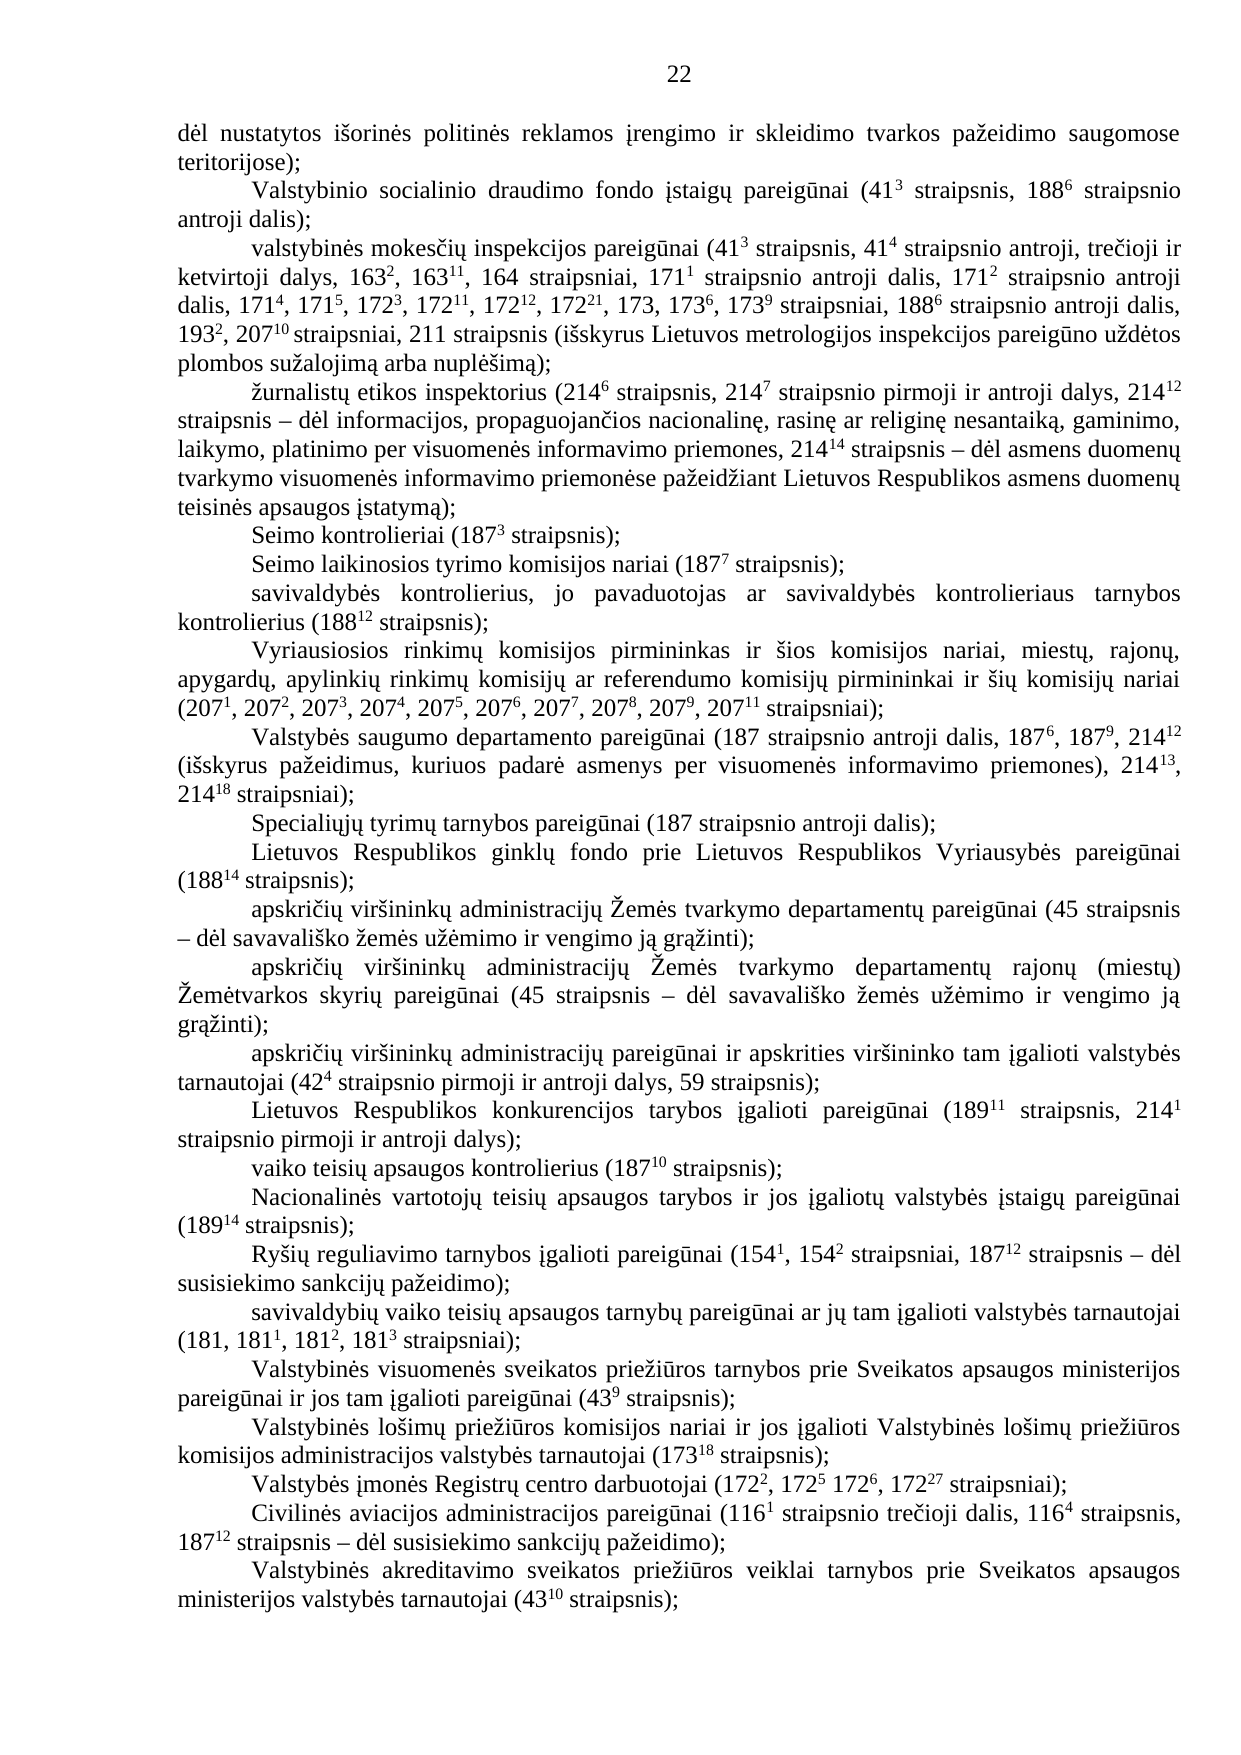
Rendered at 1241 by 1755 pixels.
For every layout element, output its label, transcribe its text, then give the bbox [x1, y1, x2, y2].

text Valstybinės akreditavimo sveikatos priežiūros veiklai tarnybos prie Sveikatos apsaugos ministerijos valstybės tarnautojai (4310 straipsnis); [177, 1556, 1181, 1613]
text savivaldybės kontrolierius, jo pavaduotojas ar savivaldybės kontrolieriaus tarnybos kontrolierius (18812 straipsnis); [177, 578, 1181, 636]
text Lietuvos Respublikos ginklų fondo prie Lietuvos Respublikos Vyriausybės pareigūnai (18814 straipsnis); [177, 837, 1181, 894]
text apskričių viršininkų administracijų Žemės tvarkymo departamentų rajonų (miestų) Žemėtvarkos skyrių pareigūnai (45 straipsnis – dėl savavališko žemės užėmimo ir vengimo ją grąžinti); [177, 952, 1181, 1038]
text vaiko teisių apsaugos kontrolierius (18710 straipsnis); [177, 1153, 1181, 1182]
text Vyriausiosios rinkimų komisijos pirmininkas ir šios komisijos nariai, miestų, rajonų, apygardų, apylinkių rinkimų komisijų ar referendumo komisijų pirmininkai ir šių komisijų nariai (2071, 2072, 2073, 2074, 2075, 2076, 2077, 2078, 2079, 20711 straipsniai); [177, 636, 1181, 722]
text dėl nustatytos išorinės politinės reklamos įrengimo ir skleidimo tvarkos pažeidimo saugomose teritorijose); [177, 118, 1181, 176]
text Seimo kontrolieriai (1873 straipsnis); [177, 521, 1181, 549]
text Valstybinės visuomenės sveikatos priežiūros tarnybos prie Sveikatos apsaugos ministerijos pareigūnai ir jos tam įgalioti pareigūnai (439 straipsnis); [177, 1354, 1181, 1412]
text Seimo laikinosios tyrimo komisijos nariai (1877 straipsnis); [177, 549, 1181, 578]
text Ryšių reguliavimo tarnybos įgalioti pareigūnai (1541, 1542 straipsniai, 18712 straipsnis – dėl susisiekimo sankcijų pažeidimo); [177, 1239, 1181, 1297]
text Nacionalinės vartotojų teisių apsaugos tarybos ir jos įgaliotų valstybės įstaigų pareigūnai (18914 straipsnis); [177, 1182, 1181, 1239]
text Valstybės saugumo departamento pareigūnai (187 straipsnio antroji dalis, 1876, 1879, 21412 (išskyrus pažeidimus, kuriuos padarė asmenys per visuomenės informavimo priemones), 21413, 21418 straipsniai); [177, 722, 1181, 808]
text Valstybinio socialinio draudimo fondo įstaigų pareigūnai (413 straipsnis, 1886 straipsnio antroji dalis); [177, 176, 1181, 233]
text Specialiųjų tyrimų tarnybos pareigūnai (187 straipsnio antroji dalis); [177, 808, 1181, 837]
text Lietuvos Respublikos konkurencijos tarybos įgalioti pareigūnai (18911 straipsnis, 2141 straipsnio pirmoji ir antroji dalys); [177, 1096, 1181, 1153]
text Valstybės įmonės Registrų centro darbuotojai (1722, 1725 1726, 17227 straipsniai); [177, 1469, 1181, 1498]
text apskričių viršininkų administracijų Žemės tvarkymo departamentų pareigūnai (45 straipsnis – dėl savavališko žemės užėmimo ir vengimo ją grąžinti); [177, 894, 1181, 952]
text apskričių viršininkų administracijų pareigūnai ir apskrities viršininko tam įgalioti valstybės tarnautojai (424 straipsnio pirmoji ir antroji dalys, 59 straipsnis); [177, 1038, 1181, 1096]
text savivaldybių vaiko teisių apsaugos tarnybų pareigūnai ar jų tam įgalioti valstybės tarnautojai (181, 1811, 1812, 1813 straipsniai); [177, 1297, 1181, 1354]
text valstybinės mokesčių inspekcijos pareigūnai (413 straipsnis, 414 straipsnio antroji, trečioji ir ketvirtoji dalys, 1632, 16311, 164 straipsniai, 1711 straipsnio antroji dalis, 1712 straipsnio antroji dalis, 1714, 1715, 1723, 17211, 17212, 17221, 173, 1736, 1739 straipsniai, 1886 straipsnio antroji dalis, 1932, 20710 straipsniai, 211 straipsnis (išskyrus Lietuvos metrologijos inspekcijos pareigūno uždėtos plombos sužalojimą arba nuplėšimą); [177, 233, 1181, 377]
text Civilinės aviacijos administracijos pareigūnai (1161 straipsnio trečioji dalis, 1164 straipsnis, 18712 straipsnis – dėl susisiekimo sankcijų pažeidimo); [177, 1498, 1181, 1556]
text žurnalistų etikos inspektorius (2146 straipsnis, 2147 straipsnio pirmoji ir antroji dalys, 21412 straipsnis – dėl informacijos, propaguojančios nacionalinę, rasinę ar religinę nesantaiką, gaminimo, laikymo, platinimo per visuomenės informavimo priemones, 21414 straipsnis – dėl asmens duomenų tvarkymo visuomenės informavimo priemonėse pažeidžiant Lietuvos Respublikos asmens duomenų teisinės apsaugos įstatymą); [177, 377, 1181, 521]
text Valstybinės lošimų priežiūros komisijos nariai ir jos įgalioti Valstybinės lošimų priežiūros komisijos administracijos valstybės tarnautojai (17318 straipsnis); [177, 1412, 1181, 1469]
